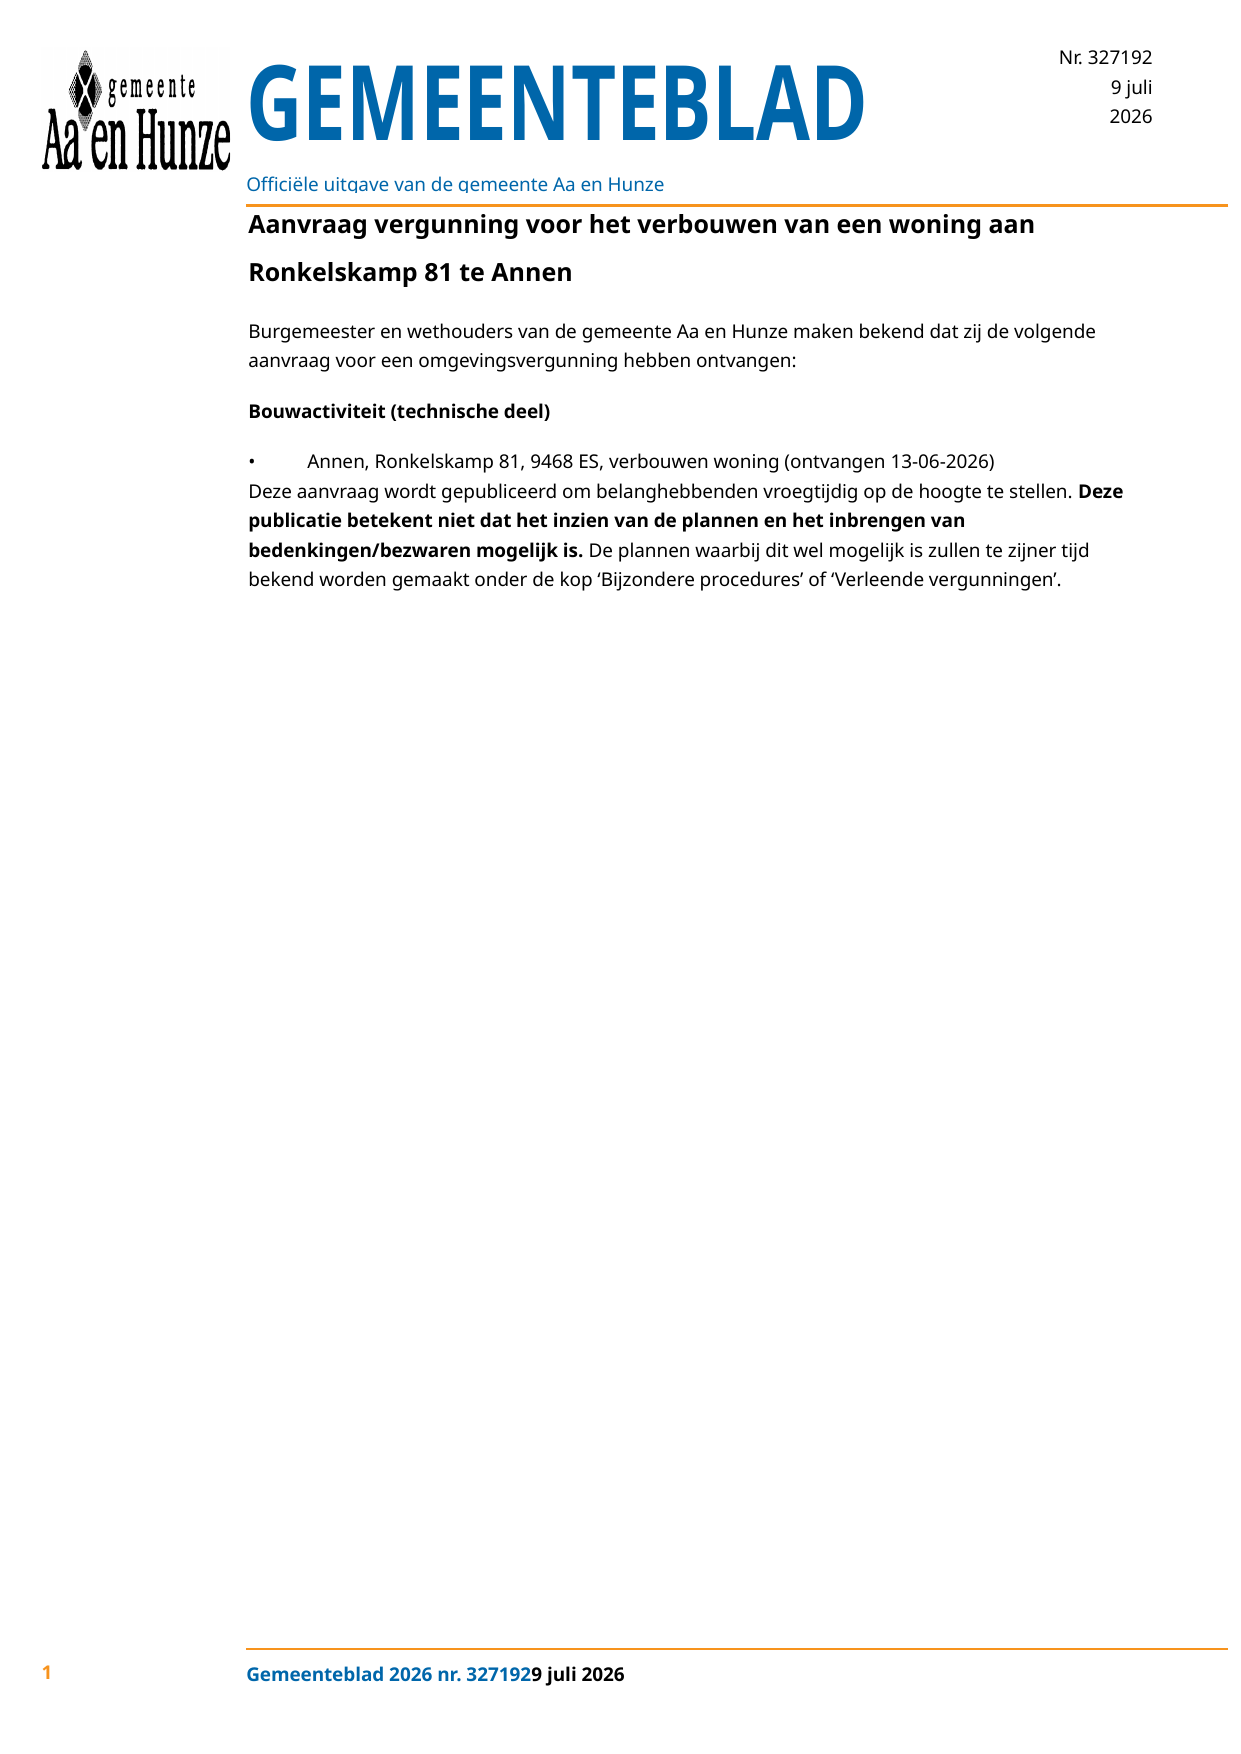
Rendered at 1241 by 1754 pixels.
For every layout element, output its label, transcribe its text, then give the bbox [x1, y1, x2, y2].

list Annen, Ronkelskamp 81, 9468 ES, verbouwen woning (ontvangen 13-06-2026) [248, 448, 1152, 474]
text Aanvraag vergunning voor het verbouwen van een woning aan Ronkelskamp 81 te Annen [248, 207, 1152, 288]
text Burgemeester en wethouders van de gemeente Aa en Hunze maken bekend dat zij de volgende aanvraag voor een omgevingsvergunning hebben ontvangen: [248, 318, 1152, 373]
picture [41, 47, 231, 172]
text Bouwactiviteit (technische deel) [248, 398, 1152, 424]
text Deze aanvraag wordt gepubliceerd om belanghebbenden vroegtijdig op de hoogte te stellen. Deze publicatie betekent niet dat het inzien van de plannen en het inbrengen van bedenkingen/bezwaren mogelijk is. De plannen waarbij dit wel mogelijk is zullen te zijner tijd bekend worden gemaakt onder de kop ‘Bijzondere procedures’ of ‘Verleende vergunningen’. [248, 478, 1152, 592]
